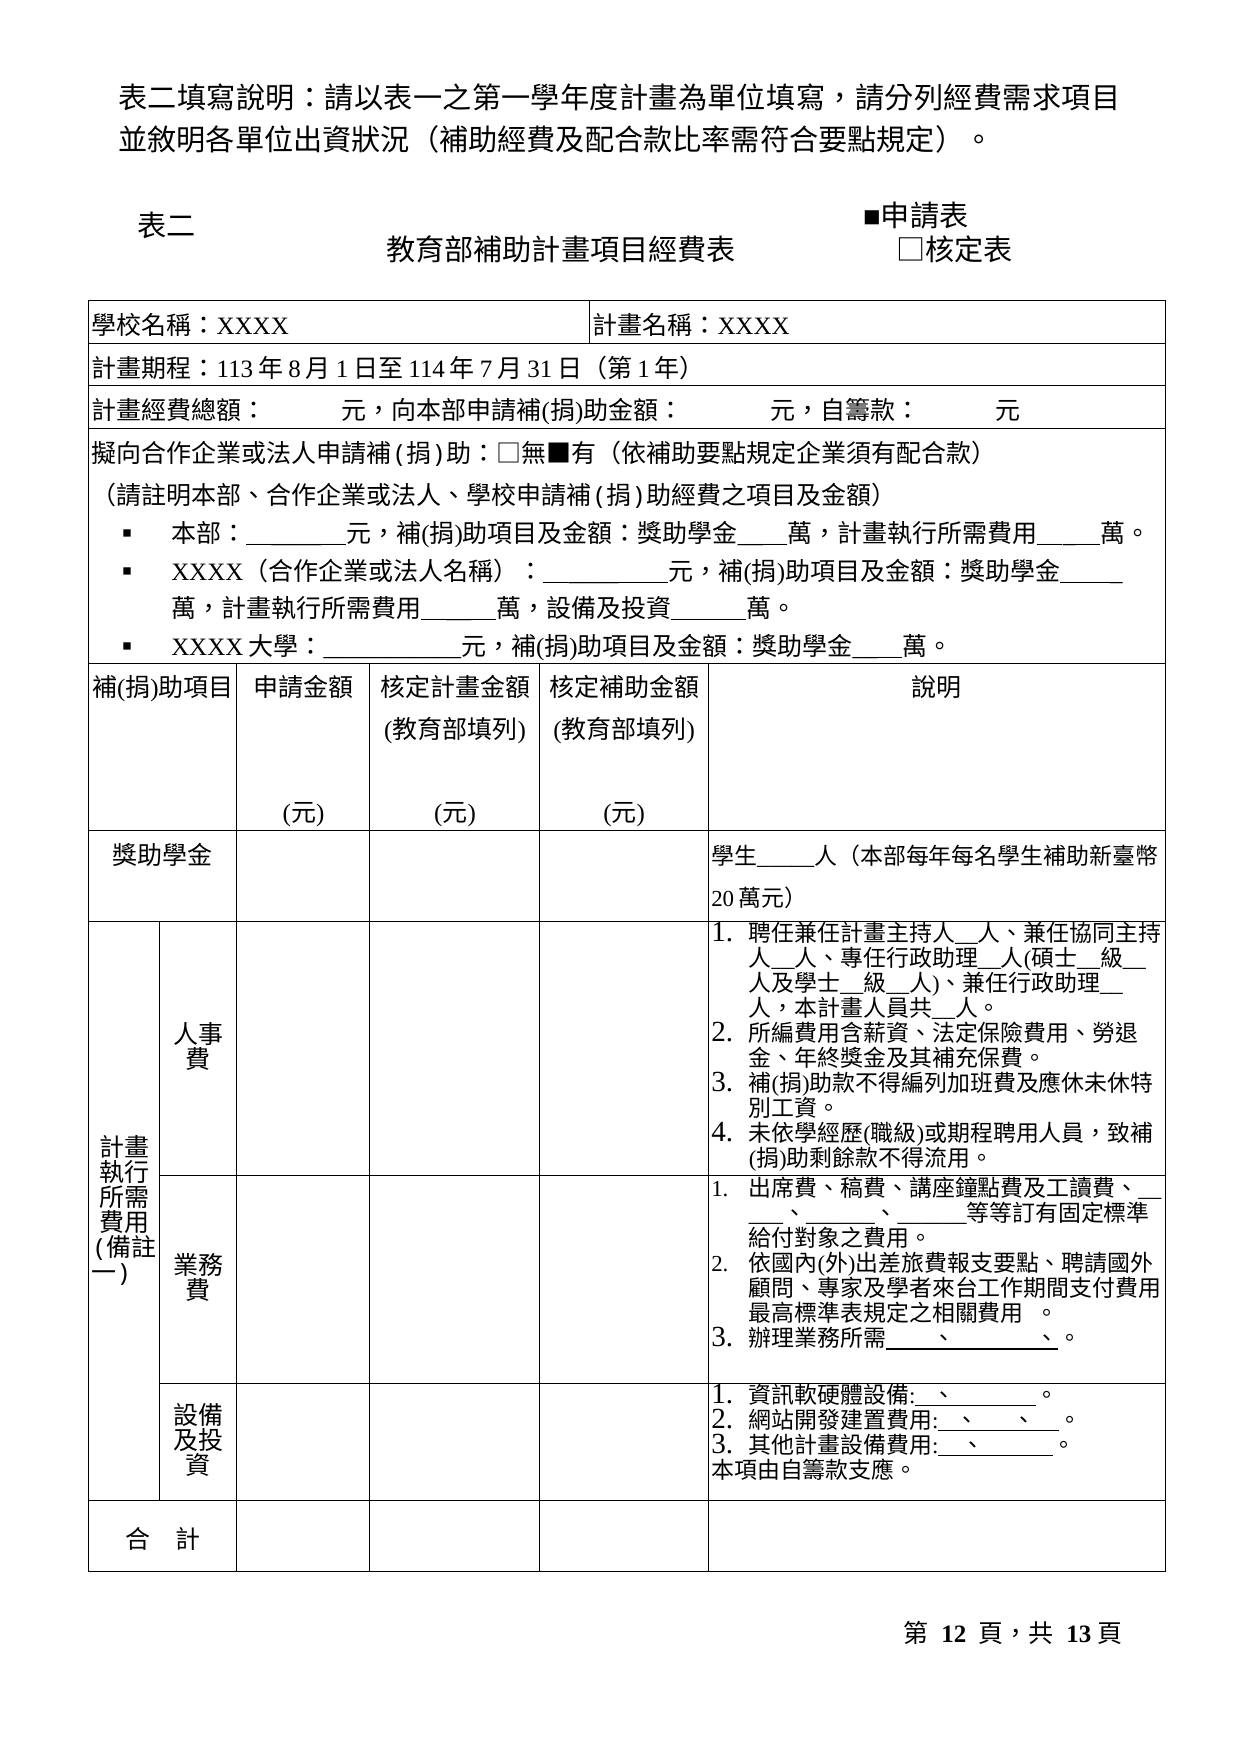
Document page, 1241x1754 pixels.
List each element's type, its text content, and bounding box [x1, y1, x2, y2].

table_cell [237, 233, 253, 267]
table_header [159, 200, 237, 233]
table_cell 資訊軟硬體設備: 、 。 網站開發建置費用: 、 、 。 其他計畫設備費用: 、 。 本項由自籌款支應。 [709, 1384, 1165, 1500]
table_cell 聘任兼任計畫主持人__人、兼任協同主持人__人、專任行政助理__人(碩士__級__人及學士__級__人)、兼任行政助理__人，本計畫人員共__人。 所編費用含薪資、法定保險費用、勞退金、年終獎金及其補充保費。 補(捐)助款不得編列加班費及應休未休特別工資。 未依學經歷(職級)或期程聘用人員，致補(捐)助剩餘款不得流用。 [709, 922, 1165, 1175]
table_cell [1166, 1500, 1214, 1571]
table_cell 教育部補助計畫項目經費表 □核定表 [253, 233, 1037, 267]
table_cell [237, 922, 369, 1175]
table_cell [685, 267, 1037, 300]
table_cell 補(捐)助項目 [89, 664, 236, 830]
table_cell 人事費 [160, 922, 236, 1175]
table_cell [540, 831, 708, 921]
table_cell 擬向合作企業或法人申請補(捐)助：□無■有（依補助要點規定企業須有配合款） （請註明本部、合作企業或法人、學校申請補(捐)助經費之項目及金額） 本部：＿____＿元，補(捐)助項目及金額：獎助學金__＿萬，計畫執行所需費用＿_＿萬。 XXXX（合作企業或法人名稱）：＿____＿＿元，補(捐)助項目及金額：獎助學金＿＿_萬，計畫執行所需費用＿__＿萬，設備及投資＿＿＿萬。 XXXX大學：___________元，補(捐)助項目及金額：獎助學金__＿萬。 [89, 429, 1165, 662]
table_cell [237, 1384, 369, 1500]
table_cell [1166, 300, 1214, 343]
table_cell [1166, 1383, 1214, 1500]
table_cell 申請金額 (元) [237, 664, 369, 830]
table_cell [709, 1501, 1165, 1571]
table_cell [1166, 921, 1214, 1175]
table_cell [1037, 267, 1165, 300]
table_cell 計畫經費總額： 元，向本部申請補(捐)助金額： 元，自籌款： 元 [122, 203, 233, 264]
table_cell [540, 1501, 708, 1571]
table_cell [540, 1384, 708, 1500]
table_cell [370, 1176, 539, 1382]
table_header [89, 200, 159, 233]
table_cell [237, 1501, 369, 1571]
table_cell [1037, 233, 1165, 267]
table_cell [370, 831, 539, 921]
table_header [253, 200, 374, 233]
table_cell [1165, 233, 1214, 267]
table_header [375, 200, 490, 233]
table_cell 核定補助金額 (教育部填列) (元) [540, 664, 708, 830]
table_header [1037, 200, 1165, 233]
table_cell [89, 233, 159, 267]
table_header [237, 200, 253, 233]
text 表二填寫說明：請以表一之第一學年度計畫為單位填寫，請分列經費需求項目並敘明各單位出資狀況（補助經費及配合款比率需符合要點規定）。 [118, 75, 1122, 158]
table_cell [237, 267, 253, 300]
table_cell [490, 267, 685, 300]
table_cell [89, 267, 159, 300]
table_cell [370, 1384, 539, 1500]
table_cell 業務費 [160, 1176, 236, 1382]
table_header [490, 200, 685, 233]
table_cell 計畫名稱：XXXX [590, 301, 1165, 343]
table_cell 學校名稱：XXXX [89, 301, 589, 343]
table_cell 計畫經費總額： 元，向本部申請補(捐)助金額： 元，自籌款： 元 [89, 386, 1165, 428]
table_cell [540, 922, 708, 1175]
table_cell [1166, 830, 1214, 921]
table_cell [1166, 663, 1214, 830]
table_cell 核定計畫金額(教育部填列) (元) [370, 664, 539, 830]
table_cell [1165, 267, 1214, 300]
table_cell 學生_____人（本部每年每名學生補助新臺幣20萬元） [709, 831, 1165, 921]
table_header ■申請表 [685, 200, 1037, 233]
table_cell 設備及投資 [160, 1384, 236, 1500]
table_cell 獎助學金 [89, 831, 236, 921]
table_cell [237, 1176, 369, 1382]
table_cell 合 計 [89, 1501, 236, 1571]
table_cell [1166, 428, 1214, 662]
table_cell [159, 233, 237, 267]
table_cell 說明 [709, 664, 1165, 830]
table_header [1165, 200, 1214, 233]
table_cell [1166, 1175, 1214, 1382]
table_cell 計畫執行所需費用 (備註一) [89, 922, 159, 1500]
table_cell [370, 1501, 539, 1571]
table_cell 計畫期程：113年8月1日至114年7月31日（第1年） [89, 344, 1165, 385]
table_cell [253, 267, 374, 300]
table_cell [237, 831, 369, 921]
table_cell [1166, 385, 1214, 428]
table_cell [540, 1176, 708, 1382]
table_cell 出席費、稿費、講座鐘點費及工讀費、_____、______、______等等訂有固定標準給付對象之費用。 依國內(外)出差旅費報支要點、聘請國外顧問、專家及學者來台工作期間支付費用最高標準表規定之相關費用 。 辦理業務所需 、 、。 [709, 1176, 1165, 1382]
table_cell [370, 922, 539, 1175]
table_cell [159, 267, 237, 300]
table_cell [375, 267, 490, 300]
table_cell [1166, 343, 1214, 385]
